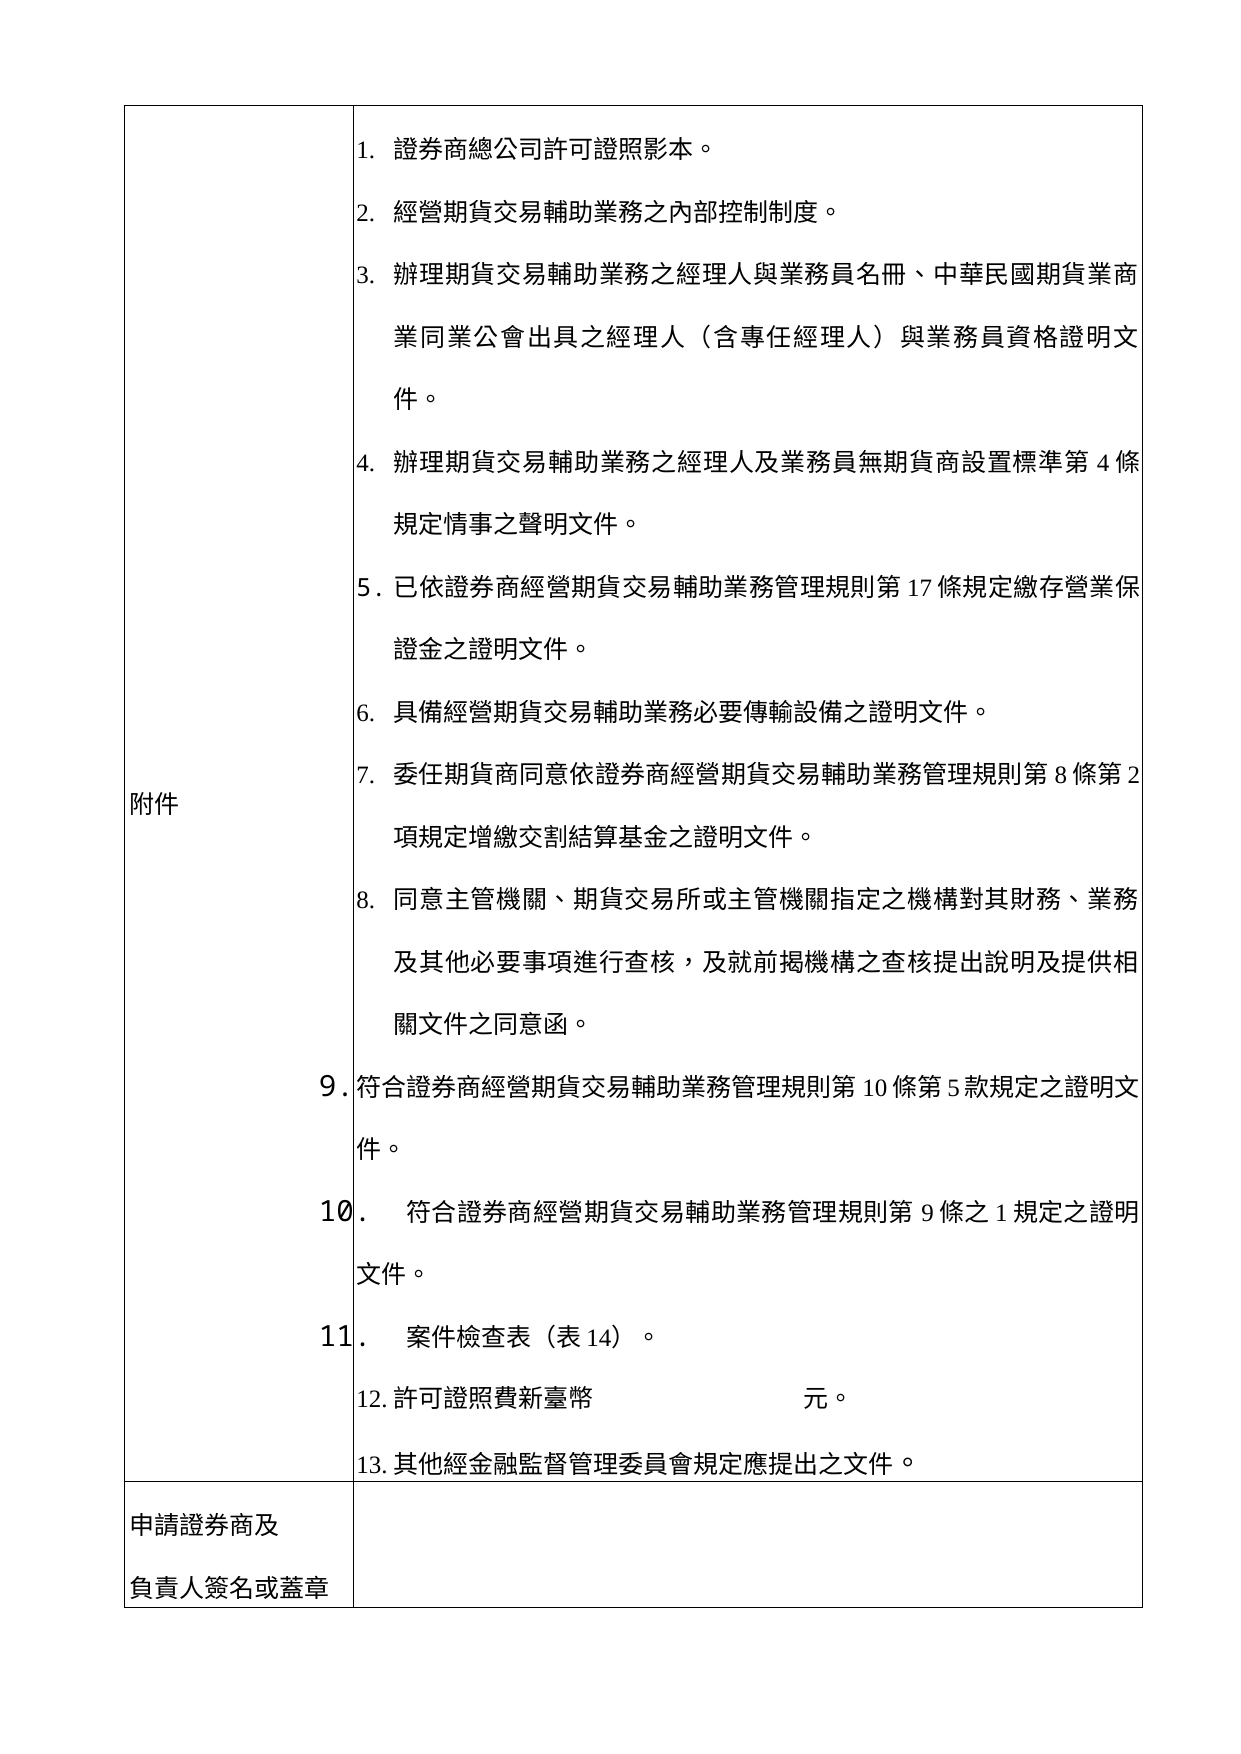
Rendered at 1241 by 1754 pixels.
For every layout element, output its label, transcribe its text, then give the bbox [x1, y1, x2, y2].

table_cell 證券商總公司許可證照影本。 經營期貨交易輔助業務之內部控制制度。 辦理期貨交易輔助業務之經理人與業務員名冊、中華民國期貨業商業同業公會出具之經理人（含專任經理人）與業務員資格證明文件。 辦理期貨交易輔助業務之經理人及業務員無期貨商設置標準第4條規定情事之聲明文件。 已依證券商經營期貨交易輔助業務管理規則第17條規定繳存營業保證金之證明文件。 具備經營期貨交易輔助業務必要傳輸設備之證明文件。 委任期貨商同意依證券商經營期貨交易輔助業務管理規則第8條第2項規定增繳交割結算基金之證明文件。 同意主管機關、期貨交易所或主管機關指定之機構對其財務、業務及其他必要事項進行查核，及就前揭機構之查核提出說明及提供相關文件之同意函。 符合證券商經營期貨交易輔助業務管理規則第10條第5款規定之證明文件。 符合證券商經營期貨交易輔助業務管理規則第9條之1規定之證明文件。 案件檢查表（表14）。 許可證照費新臺幣 元。 其他經金融監督管理委員會規定應提出之文件。 [354, 106, 1142, 1481]
table_cell 申請證券商及 負責人簽名或蓋章 [125, 1482, 353, 1607]
table_cell [354, 1482, 1142, 1607]
table_cell 附件 [125, 106, 353, 1481]
